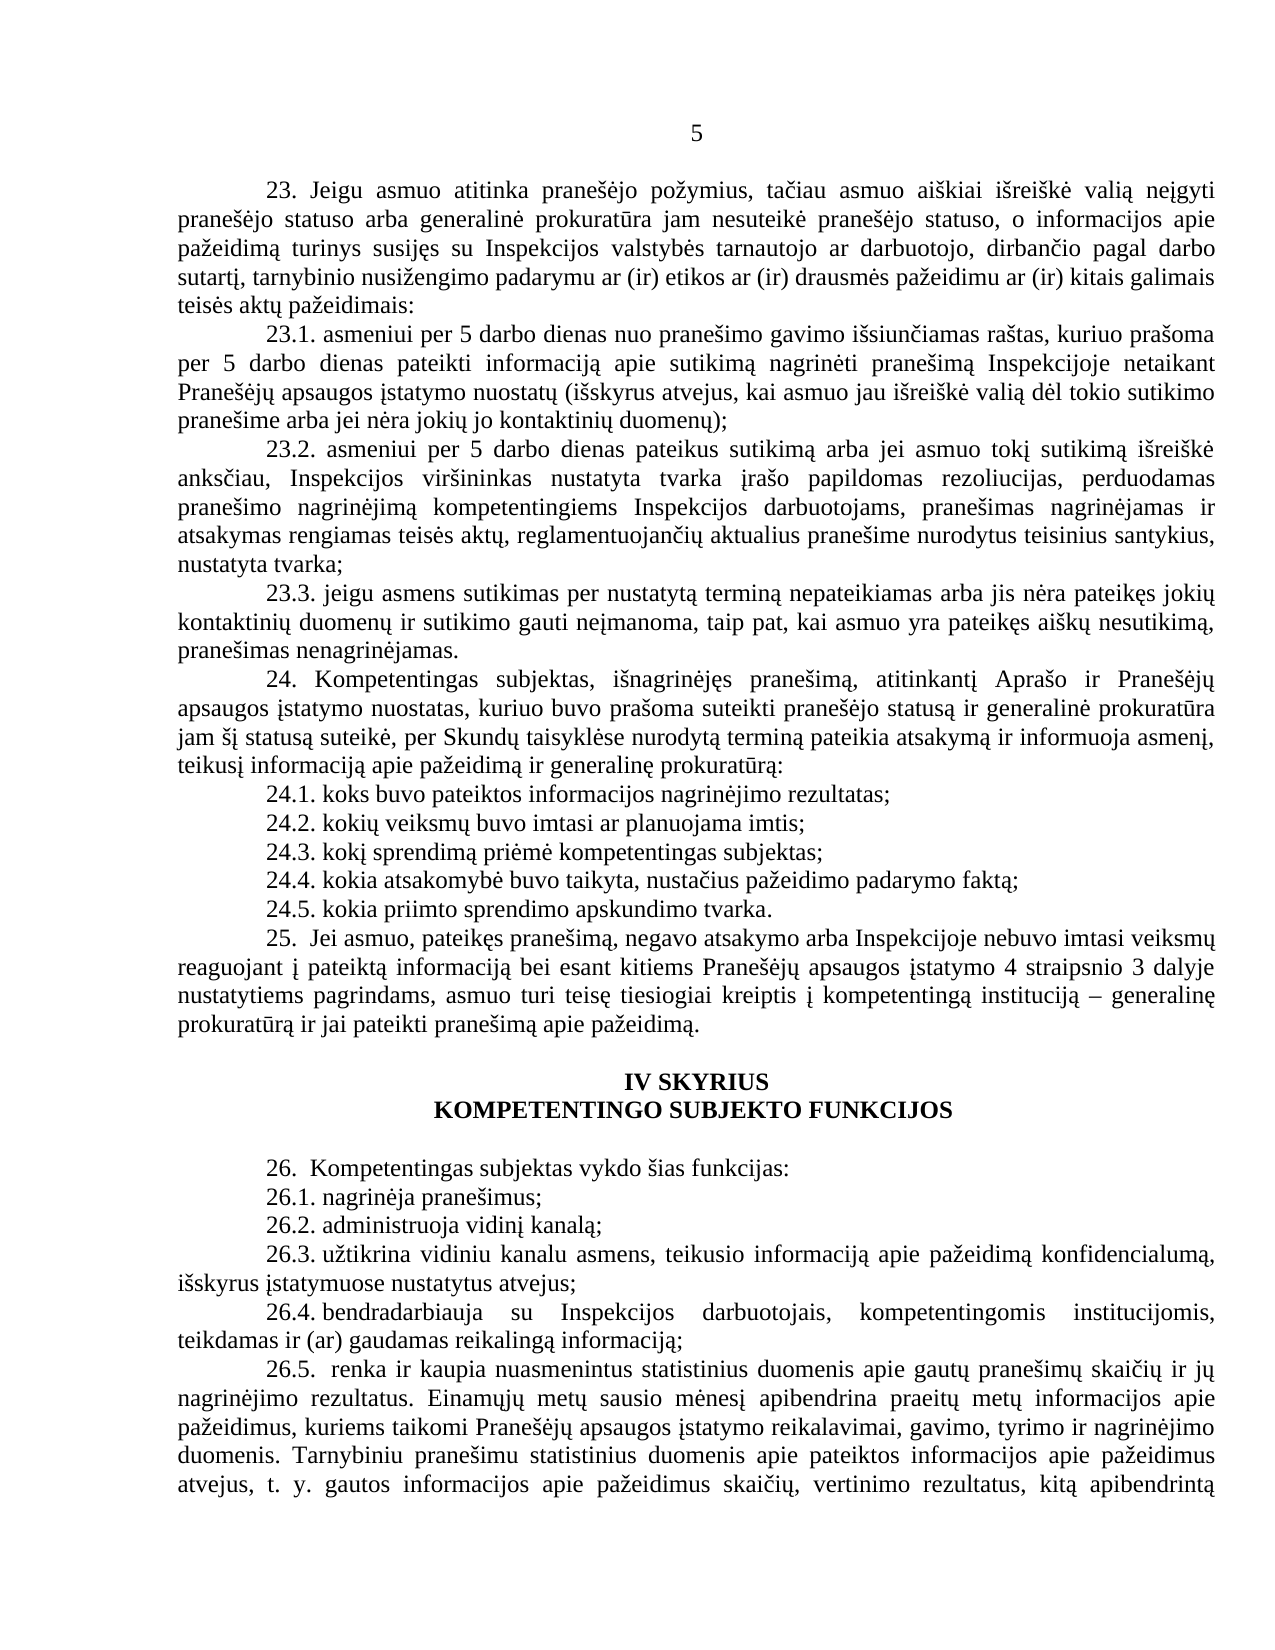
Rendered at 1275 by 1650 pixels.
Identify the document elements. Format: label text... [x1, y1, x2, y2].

text KOMPETENTINGO SUBJEKTO FUNKCIJOS [177, 1096, 1216, 1124]
text 26. Kompetentingas subjektas vykdo šias funkcijas: [177, 1153, 1216, 1182]
text 26.2. administruoja vidinį kanalą; [177, 1211, 1216, 1239]
text 24.5. kokia priimto sprendimo apskundimo tvarka. [177, 894, 1216, 923]
text Iv SKYRIUS [177, 1067, 1216, 1096]
text 24. Kompetentingas subjektas, išnagrinėjęs pranešimą, atitinkantį Aprašo ir Pranešėjų apsaugos įstatymo nuostatas, kuriuo buvo prašoma suteikti pranešėjo statusą ir generalinė prokuratūra jam šį statusą suteikė, per Skundų taisyklėse nurodytą terminą pateikia atsakymą ir informuoja asmenį, teikusį informaciją apie pažeidimą ir generalinę prokuratūrą: [177, 664, 1216, 779]
text 23.1. asmeniui per 5 darbo dienas nuo pranešimo gavimo išsiunčiamas raštas, kuriuo prašoma per 5 darbo dienas pateikti informaciją apie sutikimą nagrinėti pranešimą Inspekcijoje netaikant Pranešėjų apsaugos įstatymo nuostatų (išskyrus atvejus, kai asmuo jau išreiškė valią dėl tokio sutikimo pranešime arba jei nėra jokių jo kontaktinių duomenų); [177, 319, 1216, 434]
text 24.4. kokia atsakomybė buvo taikyta, nustačius pažeidimo padarymo faktą; [177, 866, 1216, 894]
text 23. Jeigu asmuo atitinka pranešėjo požymius, tačiau asmuo aiškiai išreiškė valią neįgyti pranešėjo statuso arba generalinė prokuratūra jam nesuteikė pranešėjo statuso, o informacijos apie pažeidimą turinys susijęs su Inspekcijos valstybės tarnautojo ar darbuotojo, dirbančio pagal darbo sutartį, tarnybinio nusižengimo padarymu ar (ir) etikos ar (ir) drausmės pažeidimu ar (ir) kitais galimais teisės aktų pažeidimais: [177, 176, 1216, 319]
text 23.2. asmeniui per 5 darbo dienas pateikus sutikimą arba jei asmuo tokį sutikimą išreiškė anksčiau, Inspekcijos viršininkas nustatyta tvarka įrašo papildomas rezoliucijas, perduodamas pranešimo nagrinėjimą kompetentingiems Inspekcijos darbuotojams, pranešimas nagrinėjamas ir atsakymas rengiamas teisės aktų, reglamentuojančių aktualius pranešime nurodytus teisinius santykius, nustatyta tvarka; [177, 434, 1216, 578]
text 26.3. užtikrina vidiniu kanalu asmens, teikusio informaciją apie pažeidimą konfidencialumą, išskyrus įstatymuose nustatytus atvejus; [177, 1239, 1216, 1297]
text 24.2. kokių veiksmų buvo imtasi ar planuojama imtis; [177, 808, 1216, 837]
text 24.3. kokį sprendimą priėmė kompetentingas subjektas; [177, 837, 1216, 866]
text 25. Jei asmuo, pateikęs pranešimą, negavo atsakymo arba Inspekcijoje nebuvo imtasi veiksmų reaguojant į pateiktą informaciją bei esant kitiems Pranešėjų apsaugos įstatymo 4 straipsnio 3 dalyje nustatytiems pagrindams, asmuo turi teisę tiesiogiai kreiptis į kompetentingą instituciją – generalinę prokuratūrą ir jai pateikti pranešimą apie pažeidimą. [177, 923, 1216, 1038]
text 26.4. bendradarbiauja su Inspekcijos darbuotojais, kompetentingomis institucijomis, teikdamas ir (ar) gaudamas reikalingą informaciją; [177, 1297, 1216, 1354]
text 26.1. nagrinėja pranešimus; [177, 1182, 1216, 1211]
text 26.5. renka ir kaupia nuasmenintus statistinius duomenis apie gautų pranešimų skaičių ir jų nagrinėjimo rezultatus. Einamųjų metų sausio mėnesį apibendrina praeitų metų informacijos apie pažeidimus, kuriems taikomi Pranešėjų apsaugos įstatymo reikalavimai, gavimo, tyrimo ir nagrinėjimo duomenis. Tarnybiniu pranešimu statistinius duomenis apie pateiktos informacijos apie pažeidimus atvejus, t. y. gautos informacijos apie pažeidimus skaičių, vertinimo rezultatus, kitą apibendrintą [177, 1354, 1216, 1498]
text 24.1. koks buvo pateiktos informacijos nagrinėjimo rezultatas; [177, 779, 1216, 808]
text 23.3. jeigu asmens sutikimas per nustatytą terminą nepateikiamas arba jis nėra pateikęs jokių kontaktinių duomenų ir sutikimo gauti neįmanoma, taip pat, kai asmuo yra pateikęs aiškų nesutikimą, pranešimas nenagrinėjamas. [177, 578, 1216, 664]
